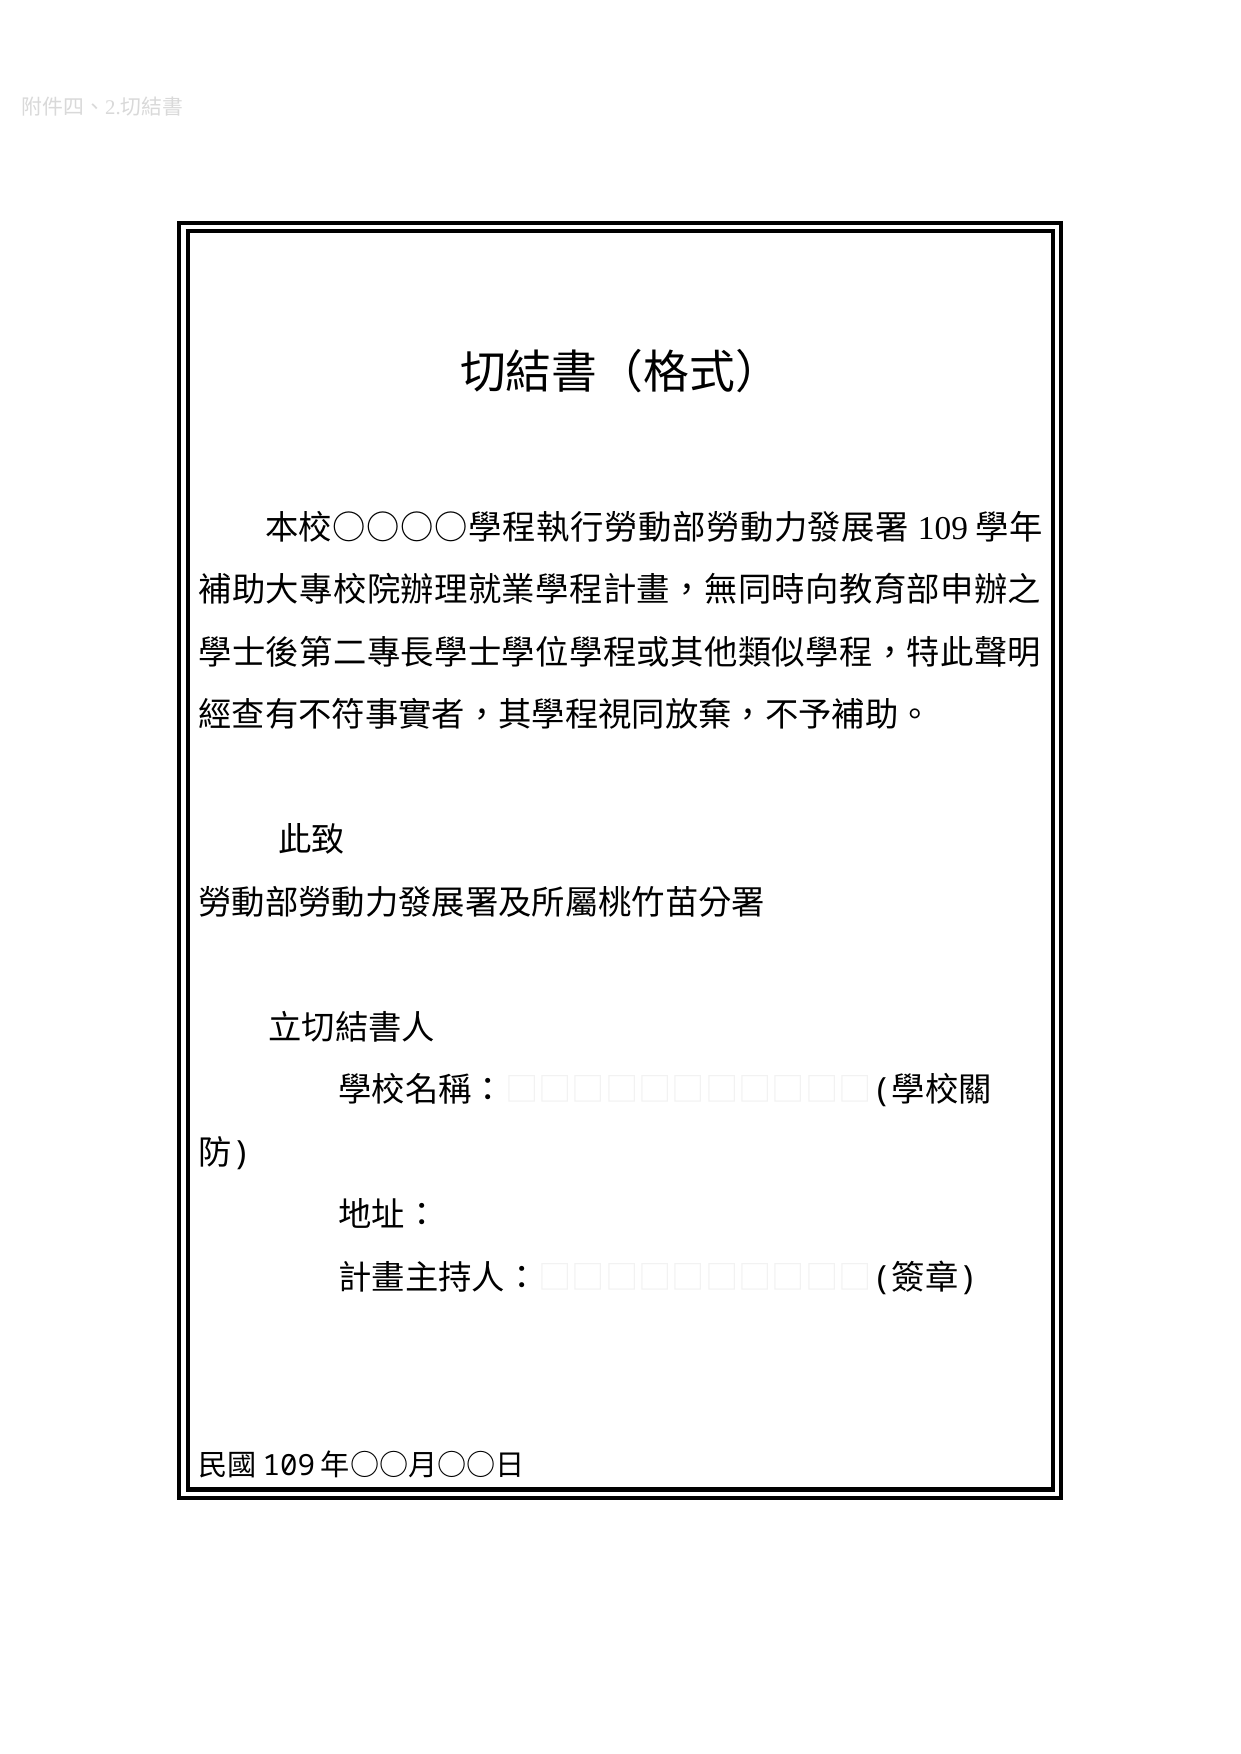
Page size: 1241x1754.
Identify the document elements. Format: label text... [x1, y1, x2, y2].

text [181, 283, 186, 421]
text [1055, 1158, 1059, 1221]
text 附件四、2.切結書 [22, 90, 309, 119]
text [1055, 783, 1059, 846]
text 民國109年○○月○○日 [181, 1408, 1059, 1496]
text 學校名稱：□□□□□□□□□□□(學校關防) [190, 1033, 1051, 1158]
text 計畫主持人：□□□□□□□□□□(簽章) [190, 1221, 1051, 1296]
text [1055, 1033, 1059, 1158]
text 地址： [190, 1158, 1051, 1221]
text [181, 971, 186, 1033]
text [181, 846, 186, 921]
text 切結書（格式） [190, 283, 1051, 421]
text 本校○○○○學程執行勞動部勞動力發展署109學年補助大專校院辦理就業學程計畫，無同時向教育部申辦之學士後第二專長學士學位學程或其他類似學程，特此聲明，經查有不符事實者，其學程視同放棄，不予補助。 [190, 471, 1051, 733]
text [1055, 971, 1059, 1033]
text [181, 1033, 186, 1158]
text 此致 [190, 783, 1051, 846]
text 勞動部勞動力發展署及所屬桃竹苗分署 [190, 846, 1051, 921]
text [181, 1158, 186, 1221]
text [181, 783, 186, 846]
text [1055, 283, 1059, 421]
text 立切結書人 [190, 971, 1051, 1033]
